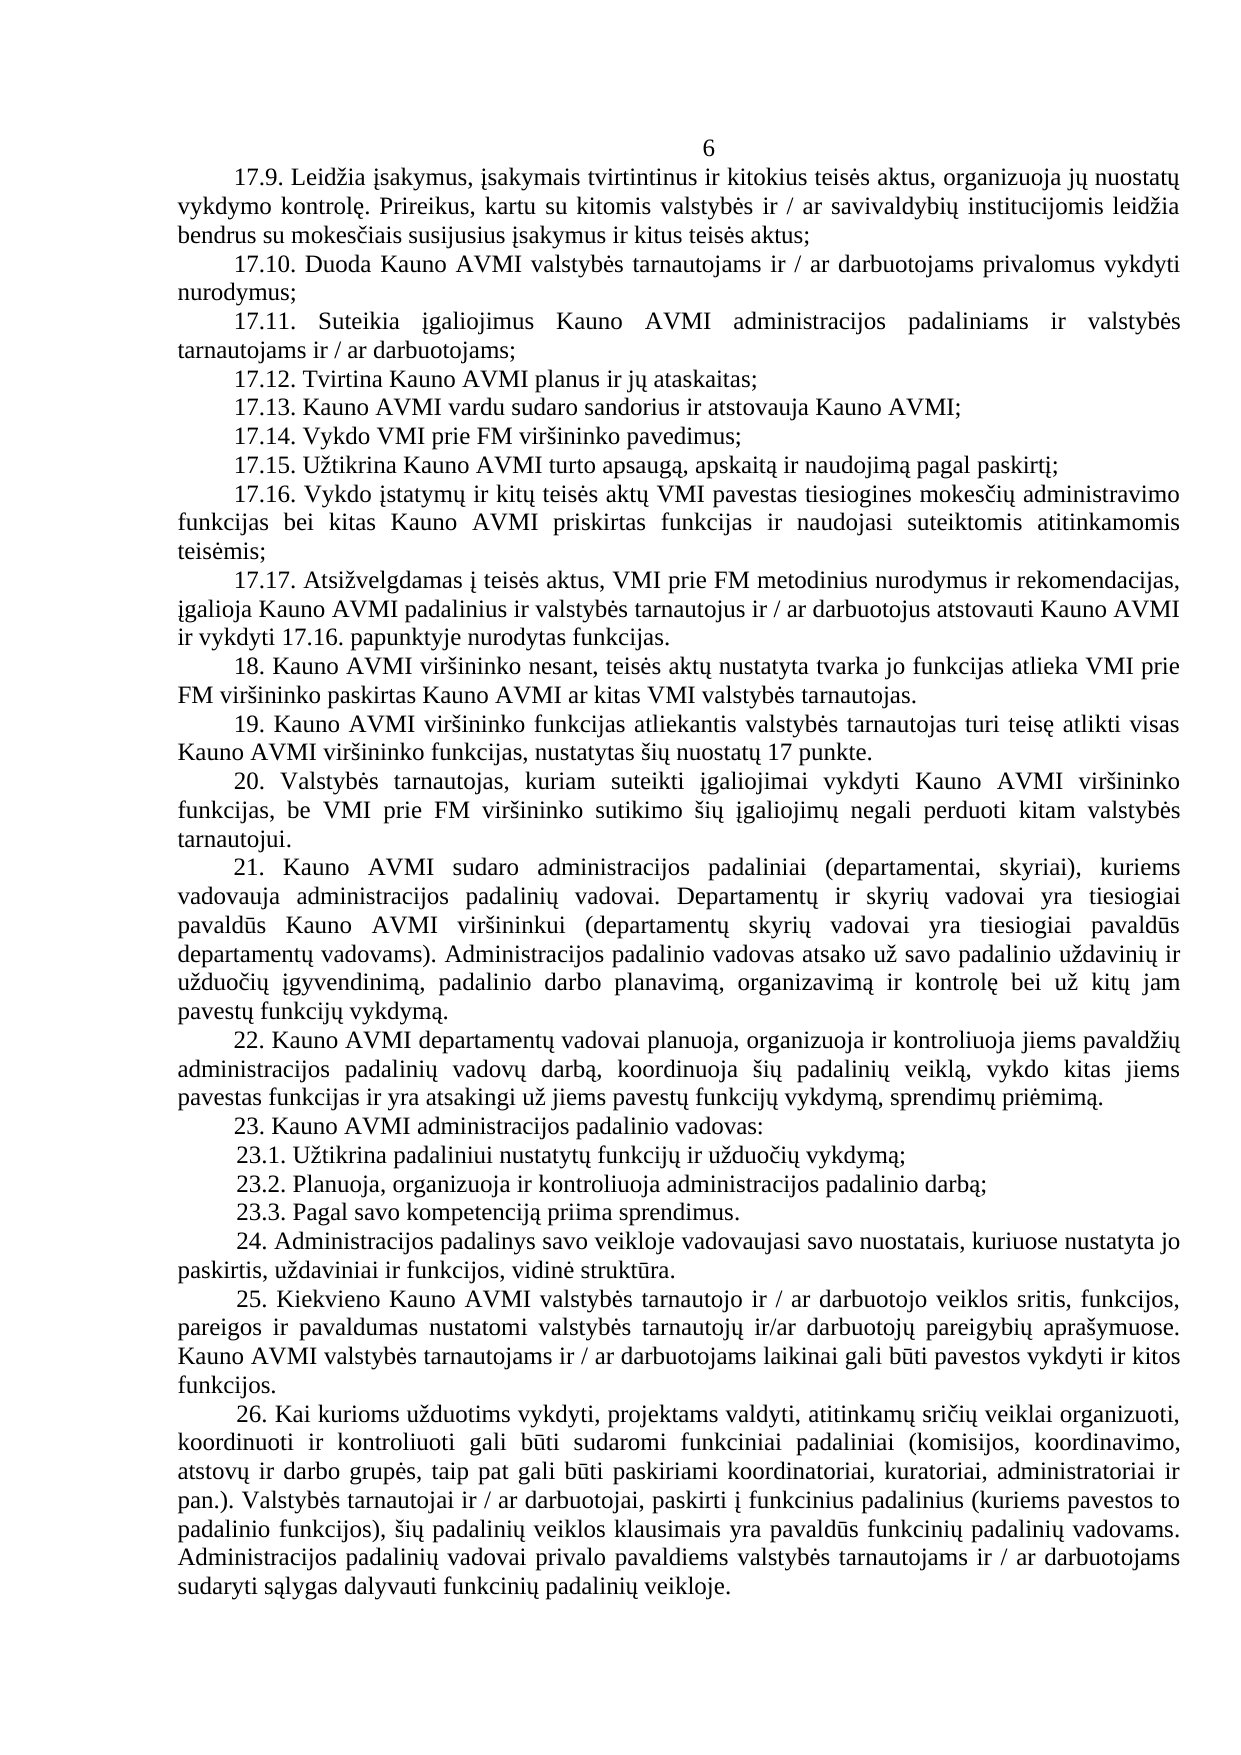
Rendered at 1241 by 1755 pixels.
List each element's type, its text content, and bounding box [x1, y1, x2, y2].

text 17.13. Kauno AVMI vardu sudaro sandorius ir atstovauja Kauno AVMI; [177, 392, 1181, 421]
text 23.1. Užtikrina padaliniui nustatytų funkcijų ir užduočių vykdymą; [177, 1140, 1181, 1169]
text 21. Kauno AVMI sudaro administracijos padaliniai (departamentai, skyriai), kuriems vadovauja administracijos padalinių vadovai. Departamentų ir skyrių vadovai yra tiesiogiai pavaldūs Kauno AVMI viršininkui (departamentų skyrių vadovai yra tiesiogiai pavaldūs departamentų vadovams). Administracijos padalinio vadovas atsako už savo padalinio uždavinių ir užduočių įgyvendinimą, padalinio darbo planavimą, organizavimą ir kontrolę bei už kitų jam pavestų funkcijų vykdymą. [177, 852, 1181, 1025]
text 20. Valstybės tarnautojas, kuriam suteikti įgaliojimai vykdyti Kauno AVMI viršininko funkcijas, be VMI prie FM viršininko sutikimo šių įgaliojimų negali perduoti kitam valstybės tarnautojui. [177, 766, 1181, 852]
text 17.15. Užtikrina Kauno AVMI turto apsaugą, apskaitą ir naudojimą pagal paskirtį; [177, 450, 1181, 479]
text 23. Kauno AVMI administracijos padalinio vadovas: [177, 1111, 1181, 1140]
text 17.11. Suteikia įgaliojimus Kauno AVMI administracijos padaliniams ir valstybės tarnautojams ir / ar darbuotojams; [177, 306, 1181, 364]
text 23.3. Pagal savo kompetenciją priima sprendimus. [177, 1197, 1181, 1226]
text 24. Administracijos padalinys savo veikloje vadovaujasi savo nuostatais, kuriuose nustatyta jo paskirtis, uždaviniai ir funkcijos, vidinė struktūra. [177, 1226, 1181, 1284]
text 18. Kauno AVMI viršininko nesant, teisės aktų nustatyta tvarka jo funkcijas atlieka VMI prie FM viršininko paskirtas Kauno AVMI ar kitas VMI valstybės tarnautojas. [177, 651, 1181, 709]
text 17.16. Vykdo įstatymų ir kitų teisės aktų VMI pavestas tiesiogines mokesčių administravimo funkcijas bei kitas Kauno AVMI priskirtas funkcijas ir naudojasi suteiktomis atitinkamomis teisėmis; [177, 479, 1181, 565]
text 25. Kiekvieno Kauno AVMI valstybės tarnautojo ir / ar darbuotojo veiklos sritis, funkcijos, pareigos ir pavaldumas nustatomi valstybės tarnautojų ir/ar darbuotojų pareigybių aprašymuose. Kauno AVMI valstybės tarnautojams ir / ar darbuotojams laikinai gali būti pavestos vykdyti ir kitos funkcijos. [177, 1284, 1181, 1399]
text 17.12. Tvirtina Kauno AVMI planus ir jų ataskaitas; [177, 364, 1181, 392]
text 17.9. Leidžia įsakymus, įsakymais tvirtintinus ir kitokius teisės aktus, organizuoja jų nuostatų vykdymo kontrolę. Prireikus, kartu su kitomis valstybės ir / ar savivaldybių institucijomis leidžia bendrus su mokesčiais susijusius įsakymus ir kitus teisės aktus; [177, 162, 1181, 249]
text 19. Kauno AVMI viršininko funkcijas atliekantis valstybės tarnautojas turi teisę atlikti visas Kauno AVMI viršininko funkcijas, nustatytas šių nuostatų 17 punkte. [177, 709, 1181, 766]
text 17.10. Duoda Kauno AVMI valstybės tarnautojams ir / ar darbuotojams privalomus vykdyti nurodymus; [177, 249, 1181, 306]
text 22. Kauno AVMI departamentų vadovai planuoja, organizuoja ir kontroliuoja jiems pavaldžių administracijos padalinių vadovų darbą, koordinuoja šių padalinių veiklą, vykdo kitas jiems pavestas funkcijas ir yra atsakingi už jiems pavestų funkcijų vykdymą, sprendimų priėmimą. [177, 1025, 1181, 1111]
text 17.17. Atsižvelgdamas į teisės aktus, VMI prie FM metodinius nurodymus ir rekomendacijas, įgalioja Kauno AVMI padalinius ir valstybės tarnautojus ir / ar darbuotojus atstovauti Kauno AVMI ir vykdyti 17.16. papunktyje nurodytas funkcijas. [177, 565, 1181, 651]
text 17.14. Vykdo VMI prie FM viršininko pavedimus; [177, 421, 1181, 450]
text 26. Kai kurioms užduotims vykdyti, projektams valdyti, atitinkamų sričių veiklai organizuoti, koordinuoti ir kontroliuoti gali būti sudaromi funkciniai padaliniai (komisijos, koordinavimo, atstovų ir darbo grupės, taip pat gali būti paskiriami koordinatoriai, kuratoriai, administratoriai ir pan.). Valstybės tarnautojai ir / ar darbuotojai, paskirti į funkcinius padalinius (kuriems pavestos to padalinio funkcijos), šių padalinių veiklos klausimais yra pavaldūs funkcinių padalinių vadovams. Administracijos padalinių vadovai privalo pavaldiems valstybės tarnautojams ir / ar darbuotojams sudaryti sąlygas dalyvauti funkcinių padalinių veikloje. [177, 1399, 1181, 1600]
text 23.2. Planuoja, organizuoja ir kontroliuoja administracijos padalinio darbą; [177, 1169, 1181, 1197]
